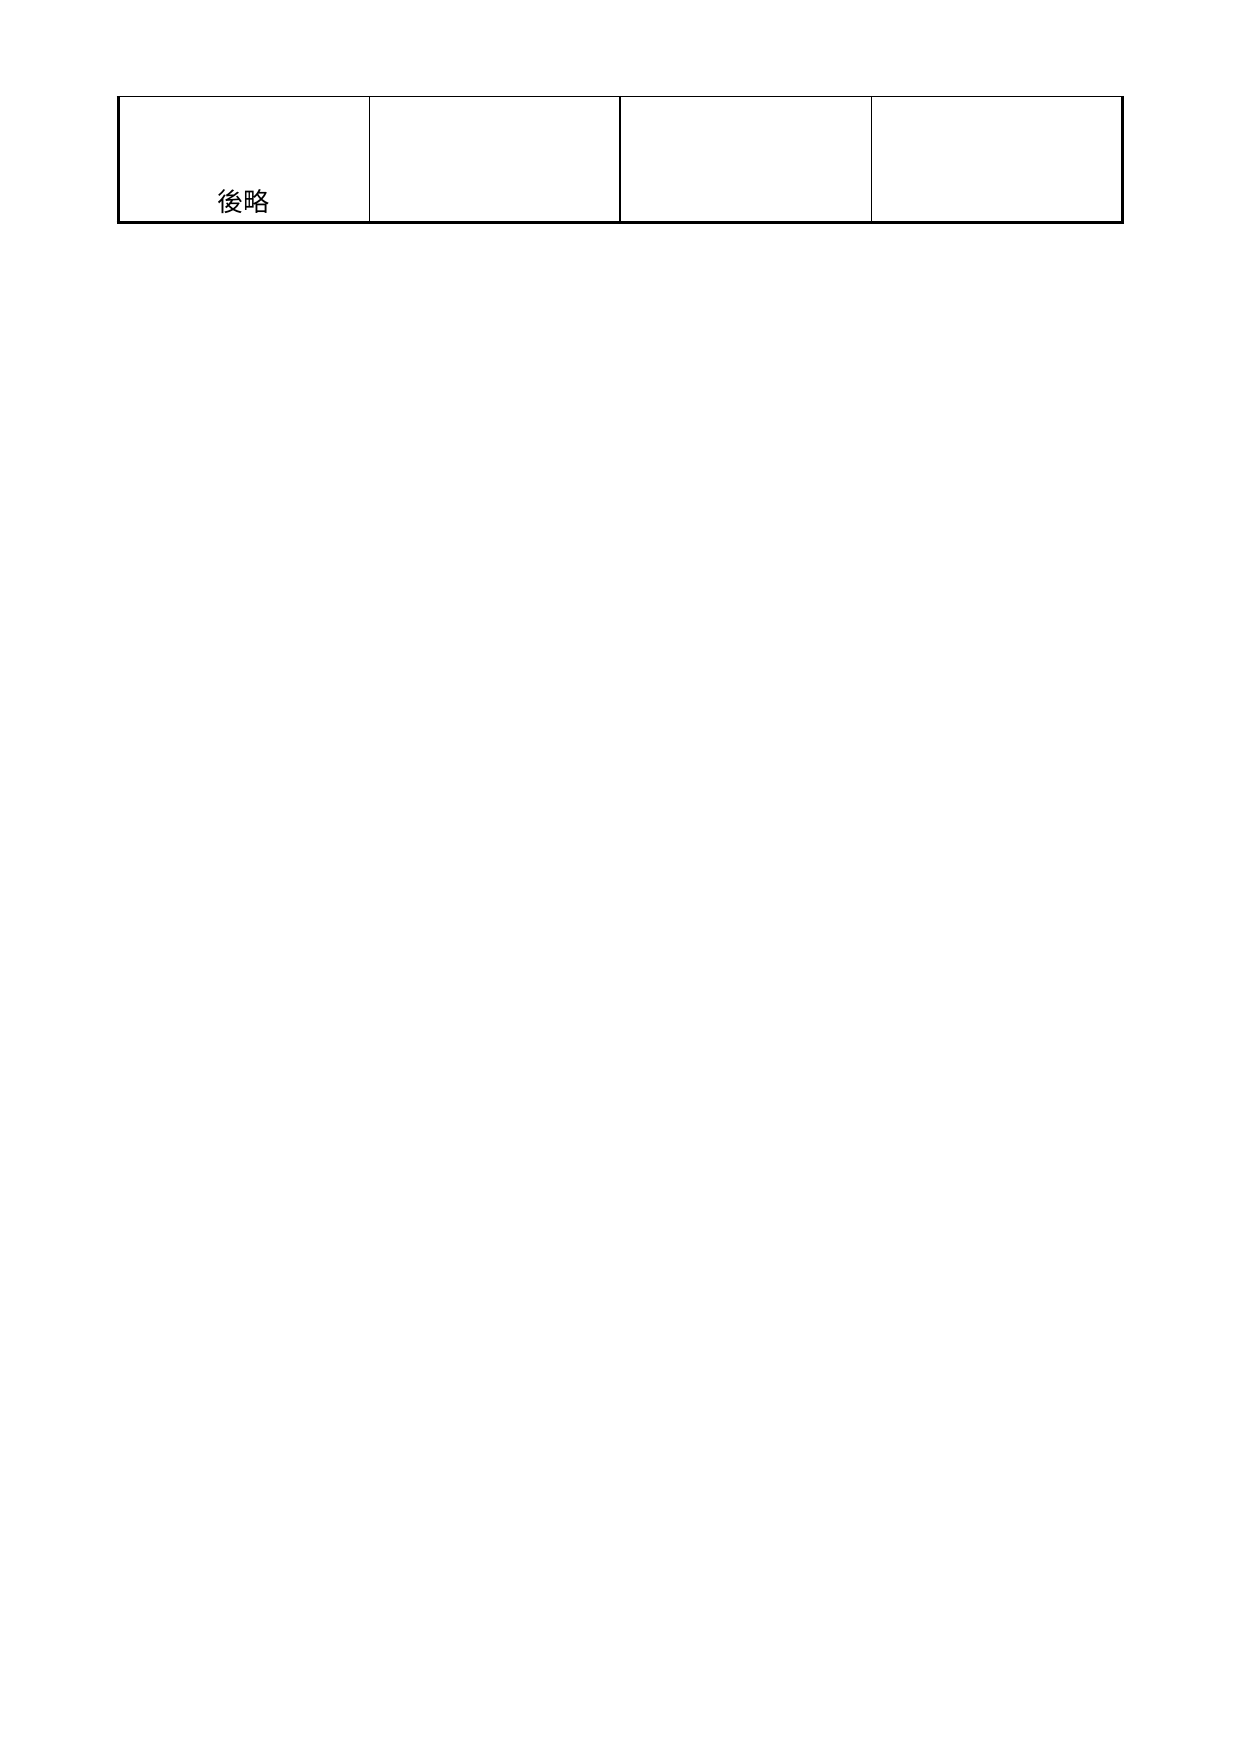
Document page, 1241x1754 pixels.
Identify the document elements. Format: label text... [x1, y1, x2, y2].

table_cell [370, 97, 619, 221]
table_cell [872, 97, 1121, 221]
table_cell 後略 [120, 97, 369, 221]
table_cell [621, 97, 871, 221]
